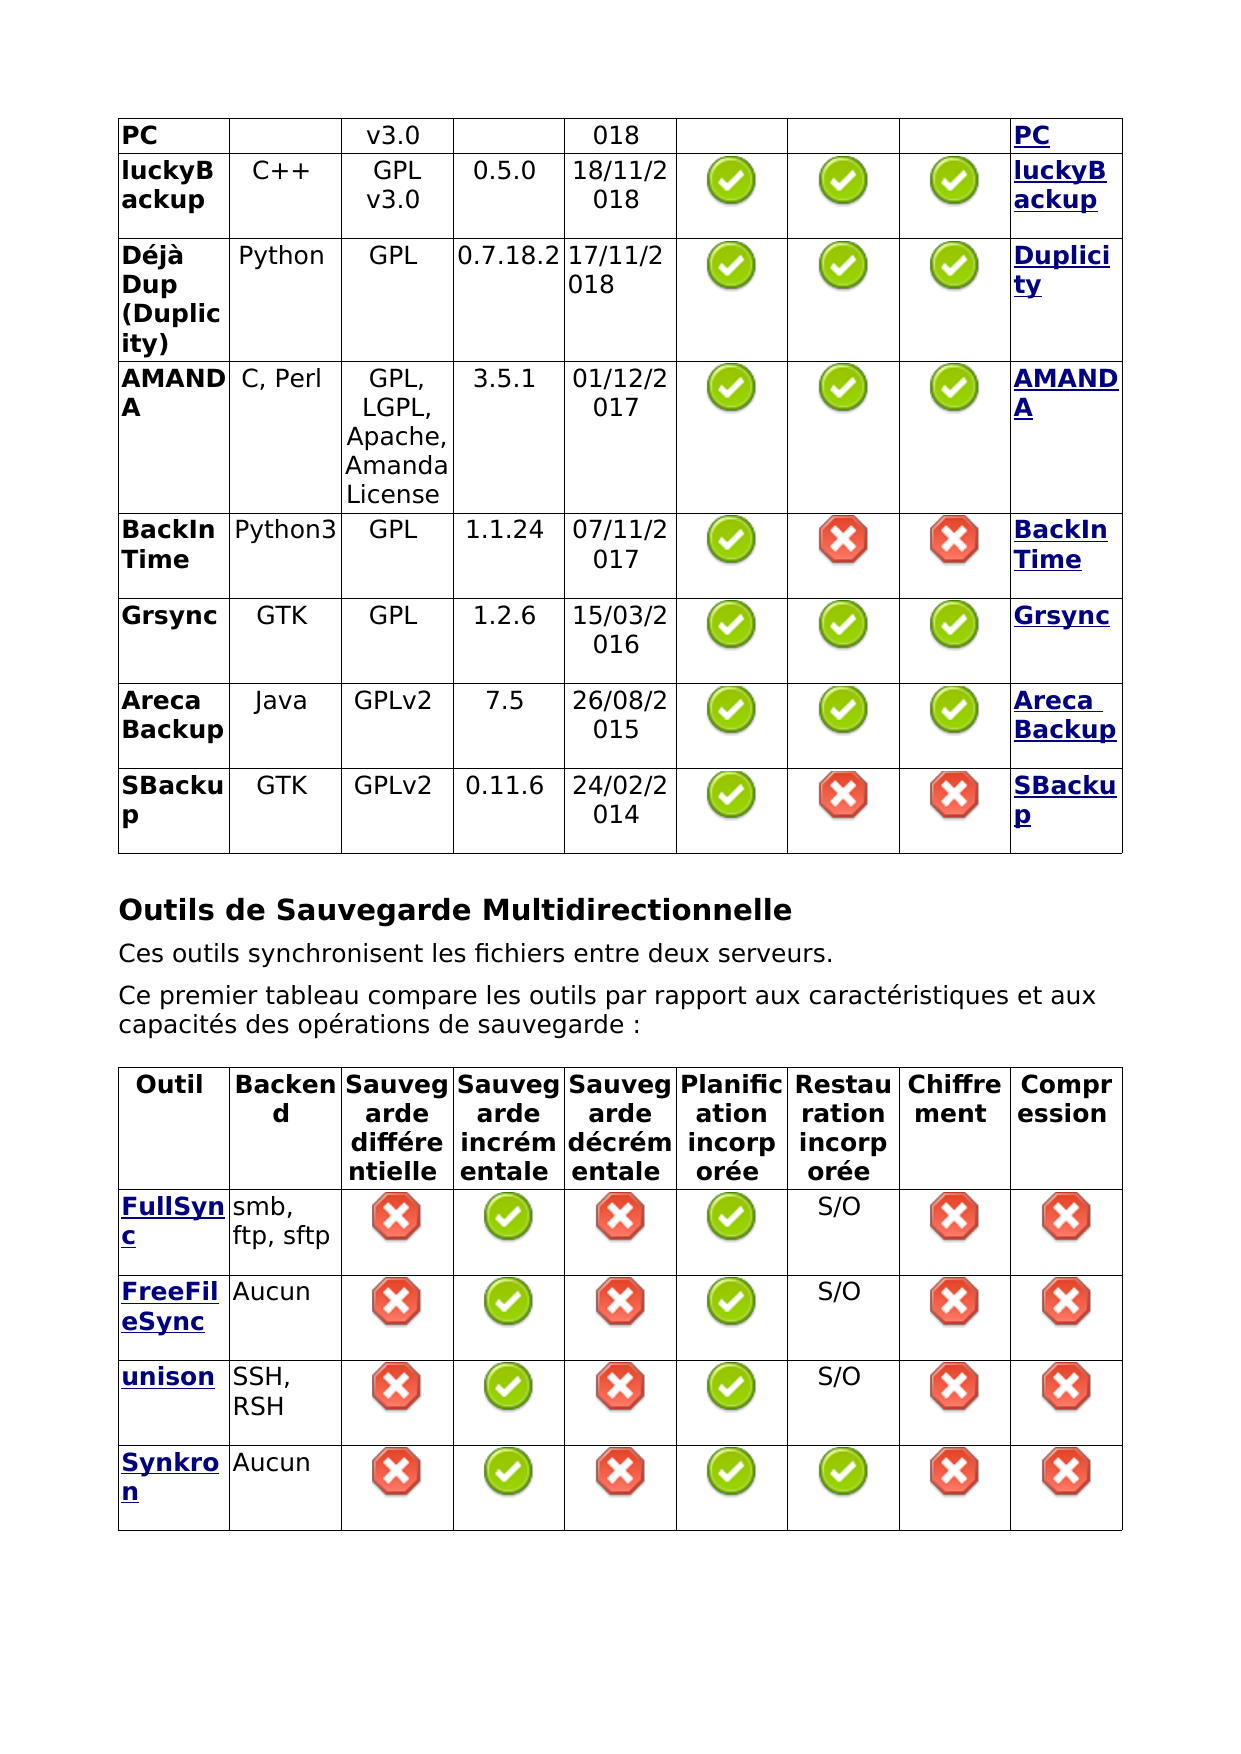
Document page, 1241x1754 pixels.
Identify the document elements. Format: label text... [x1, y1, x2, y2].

table_cell GPL [342, 239, 453, 361]
table_cell [900, 599, 1010, 683]
table_header Restauration incorporée [788, 1068, 899, 1189]
picture [706, 363, 757, 414]
table_cell [565, 1276, 676, 1359]
picture [371, 1447, 422, 1498]
table_cell [788, 769, 899, 853]
table_cell S/O [788, 1276, 899, 1359]
table_cell [230, 119, 341, 153]
table_cell 0.5.0 [454, 154, 564, 238]
picture [818, 156, 868, 207]
picture [483, 1362, 534, 1413]
table_cell [788, 154, 899, 238]
picture [929, 1277, 980, 1328]
table_cell [900, 239, 1010, 361]
table_cell GPLv2 [342, 769, 453, 853]
table_cell v3.0 [342, 119, 453, 153]
table_cell GPL [342, 599, 453, 683]
picture [706, 156, 757, 207]
table_cell [1011, 1446, 1122, 1530]
table_header Compression [1011, 1068, 1122, 1189]
table_cell [565, 1446, 676, 1530]
table_cell 1.2.6 [454, 599, 564, 683]
table_cell [677, 154, 787, 238]
table_cell FullSync [119, 1190, 229, 1274]
table_cell [900, 769, 1010, 853]
table_cell [454, 1190, 564, 1274]
table_cell C++ [230, 154, 341, 238]
table_cell [454, 1276, 564, 1359]
table_cell luckyBackup [119, 154, 229, 238]
table_cell Python3 [230, 514, 341, 598]
table_cell [677, 1446, 787, 1530]
table_cell [788, 119, 899, 153]
table_cell [677, 769, 787, 853]
table_header Sauvegarde différentielle [342, 1068, 453, 1189]
table_cell smb, ftp, sftp [230, 1190, 341, 1274]
table_cell Aucun [230, 1276, 341, 1359]
table_cell PC [1011, 119, 1122, 153]
table_cell [900, 154, 1010, 238]
table_cell SBackup [119, 769, 229, 853]
picture [595, 1447, 646, 1498]
picture [929, 771, 980, 821]
picture [929, 1362, 980, 1413]
table_cell 0.7.18.2 [454, 239, 564, 361]
picture [706, 686, 757, 736]
table_cell [900, 362, 1010, 513]
table_cell GPL [342, 514, 453, 598]
table_cell [342, 1361, 453, 1445]
table_cell S/O [788, 1361, 899, 1445]
picture [595, 1192, 646, 1243]
picture [818, 241, 868, 292]
picture [929, 241, 980, 292]
table_cell [788, 239, 899, 361]
table_cell [677, 1276, 787, 1359]
text Ce premier tableau compare les outils par rapport aux caractéristiques et aux capacités des opérations de sauvegarde : [118, 981, 1122, 1039]
picture [1041, 1277, 1092, 1328]
picture [371, 1192, 422, 1243]
table_cell AMANDA [119, 362, 229, 513]
picture [371, 1362, 422, 1413]
table_cell FreeFileSync [119, 1276, 229, 1359]
table_cell [900, 514, 1010, 598]
table_cell Déjà Dup (Duplicity) [119, 239, 229, 361]
table_cell [788, 514, 899, 598]
picture [929, 600, 980, 651]
table_cell BackInTime [1011, 514, 1122, 598]
picture [818, 363, 868, 414]
table_cell 18/11/2018 [565, 154, 676, 238]
table_cell GPL v3.0 [342, 154, 453, 238]
table_cell [900, 119, 1010, 153]
table_header Planification incorporée [677, 1068, 787, 1189]
picture [371, 1277, 422, 1328]
table_cell Duplicity [1011, 239, 1122, 361]
picture [483, 1447, 534, 1498]
picture [818, 515, 868, 566]
table_cell 1.1.24 [454, 514, 564, 598]
table_cell [677, 239, 787, 361]
picture [929, 515, 980, 566]
picture [595, 1277, 646, 1328]
table_cell luckyBackup [1011, 154, 1122, 238]
table_cell Grsync [1011, 599, 1122, 683]
picture [818, 771, 868, 821]
table_cell GPLv2 [342, 684, 453, 768]
picture [706, 600, 757, 651]
table_cell [342, 1276, 453, 1359]
picture [706, 771, 757, 821]
table_cell GTK [230, 599, 341, 683]
table_cell 07/11/2017 [565, 514, 676, 598]
picture [706, 1362, 757, 1413]
table_header Outil [119, 1068, 229, 1189]
picture [706, 1277, 757, 1328]
table_cell unison [119, 1361, 229, 1445]
table_cell 24/02/2014 [565, 769, 676, 853]
table_cell 018 [565, 119, 676, 153]
table_cell [900, 1276, 1010, 1359]
table_cell [900, 1190, 1010, 1274]
table_header Chiffrement [900, 1068, 1010, 1189]
table_cell [788, 684, 899, 768]
table_cell [565, 1190, 676, 1274]
table_cell Python [230, 239, 341, 361]
picture [1041, 1362, 1092, 1413]
picture [929, 363, 980, 414]
subtitle Outils de Sauvegarde Multidirectionnelle [118, 893, 1122, 927]
table_cell 26/08/2015 [565, 684, 676, 768]
picture [595, 1362, 646, 1413]
table_cell SSH, RSH [230, 1361, 341, 1445]
table_cell [565, 1361, 676, 1445]
table_cell 01/12/2017 [565, 362, 676, 513]
table_header Backend [230, 1068, 341, 1189]
table_cell [900, 1446, 1010, 1530]
table_cell Java [230, 684, 341, 768]
table_cell [677, 119, 787, 153]
table_cell [900, 1361, 1010, 1445]
picture [818, 686, 868, 736]
table_cell GPL, LGPL, Apache, Amanda License [342, 362, 453, 513]
picture [706, 515, 757, 566]
table_cell [677, 1190, 787, 1274]
picture [818, 1447, 868, 1498]
table_cell [788, 362, 899, 513]
table_cell [677, 362, 787, 513]
table_cell [677, 1361, 787, 1445]
text Ces outils synchronisent les fichiers entre deux serveurs. [118, 939, 1122, 969]
table_cell PC [119, 119, 229, 153]
table_cell 3.5.1 [454, 362, 564, 513]
table_cell AMANDA [1011, 362, 1122, 513]
picture [818, 600, 868, 651]
table_cell [788, 599, 899, 683]
table_cell SBackup [1011, 769, 1122, 853]
table_cell 15/03/2016 [565, 599, 676, 683]
table_cell Grsync [119, 599, 229, 683]
table_cell 0.11.6 [454, 769, 564, 853]
picture [706, 1447, 757, 1498]
table_cell Areca Backup [1011, 684, 1122, 768]
table_cell [342, 1446, 453, 1530]
table_cell S/O [788, 1190, 899, 1274]
picture [1041, 1447, 1092, 1498]
table_cell [677, 514, 787, 598]
table_cell [677, 684, 787, 768]
table_cell [1011, 1276, 1122, 1359]
table_cell [454, 1446, 564, 1530]
picture [929, 1447, 980, 1498]
table_cell [1011, 1190, 1122, 1274]
table_cell 7.5 [454, 684, 564, 768]
picture [929, 156, 980, 207]
picture [929, 686, 980, 736]
table_cell [900, 684, 1010, 768]
table_cell C, Perl [230, 362, 341, 513]
table_cell 17/11/2018 [565, 239, 676, 361]
table_header Sauvegarde décrémentale [565, 1068, 676, 1189]
table_cell Aucun [230, 1446, 341, 1530]
picture [1041, 1192, 1092, 1243]
picture [706, 1192, 757, 1243]
table_cell BackInTime [119, 514, 229, 598]
table_cell [1011, 1361, 1122, 1445]
table_cell [454, 1361, 564, 1445]
picture [706, 241, 757, 292]
picture [483, 1277, 534, 1328]
table_cell [454, 119, 564, 153]
table_cell [788, 1446, 899, 1530]
table_cell Areca Backup [119, 684, 229, 768]
table_cell [677, 599, 787, 683]
table_cell Synkron [119, 1446, 229, 1530]
table_header Sauvegarde incrémentale [454, 1068, 564, 1189]
picture [929, 1192, 980, 1243]
picture [483, 1192, 534, 1243]
table_cell [342, 1190, 453, 1274]
table_cell GTK [230, 769, 341, 853]
